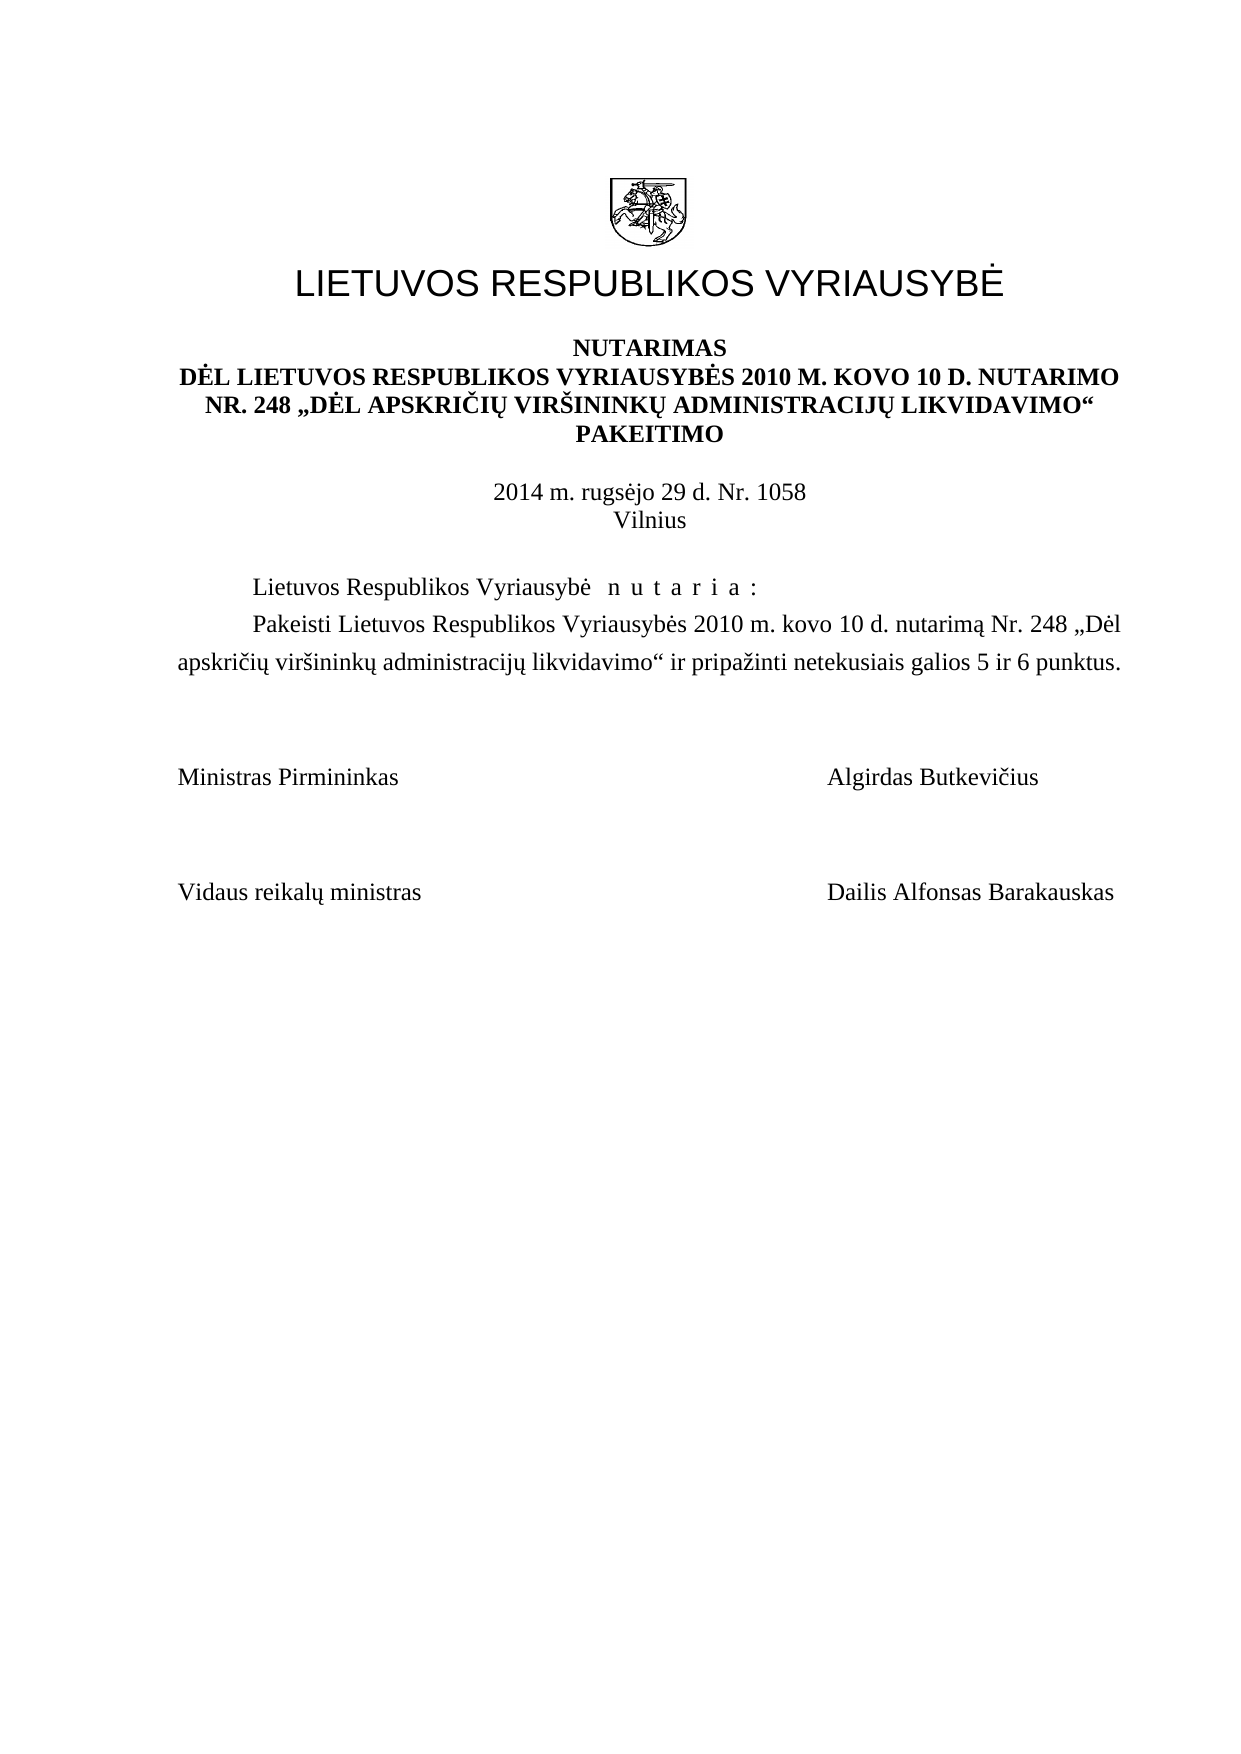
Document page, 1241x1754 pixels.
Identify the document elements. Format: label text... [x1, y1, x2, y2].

text Lietuvos Respublikos Vyriausybė [177, 261, 1122, 304]
text Pakeisti Lietuvos Respublikos Vyriausybės 2010 m. kovo 10 d. nutarimą Nr. 248 „Dėl apskričių viršininkų administracijų likvidavimo“ ir pripažinti netekusiais galios 5 ir 6 punktus. [177, 600, 1122, 675]
text Vidaus reikalų ministras Dailis Alfonsas Barakauskas [177, 877, 1122, 905]
text nutarimas [177, 333, 1122, 362]
text Lietuvos Respublikos Vyriausybė nutaria: [177, 563, 1122, 600]
text 2014 m. rugsėjo 29 d. Nr. 1058 Vilnius [177, 477, 1122, 534]
text Ministras Pirmininkas Algirdas Butkevičius [177, 762, 1122, 790]
text Dėl Lietuvos Respublikos Vyriausybės 2010 m. KOVO 10 d. nutarimo Nr. 248 „DĖL APSKRIČIŲ VIRŠININKŲ ADMINISTRACIJŲ LIKVIDAVIMO“ pakeitimo [177, 362, 1122, 448]
